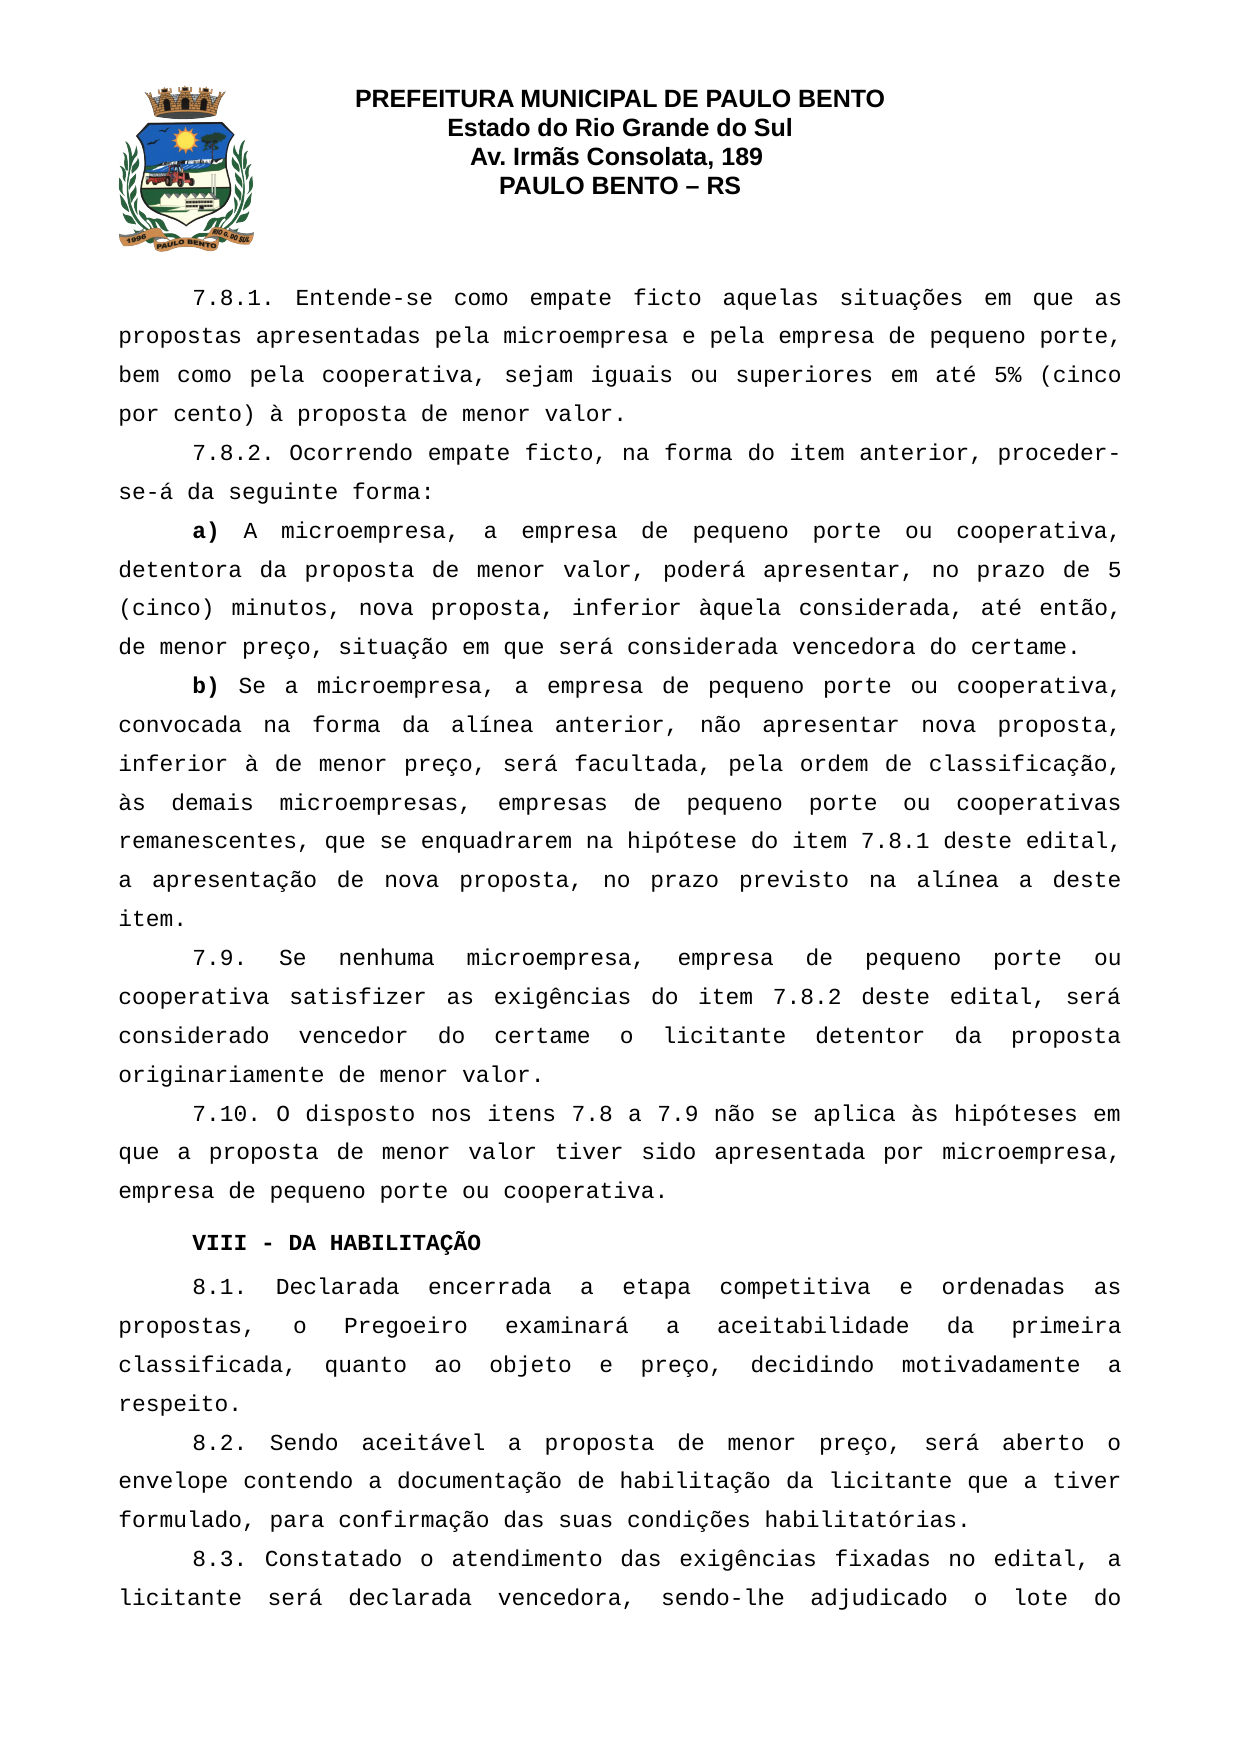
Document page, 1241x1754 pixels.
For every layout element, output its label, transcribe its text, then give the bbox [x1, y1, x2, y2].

text 7.10. O disposto nos itens 7.8 a 7.9 não se aplica às hipóteses em que a proposta de menor valor tiver sido apresentada por microempresa, empresa de pequeno porte ou cooperativa. [118, 1102, 1122, 1206]
text 8.3. Constatado o atendimento das exigências fixadas no edital, a licitante será declarada vencedora, sendo-lhe adjudicado o lote do [118, 1548, 1122, 1612]
text 7.9. Se nenhuma microempresa, empresa de pequeno porte ou cooperativa satisfizer as exigências do item 7.8.2 deste edital, será considerado vencedor do certame o licitante detentor da proposta originariamente de menor valor. [118, 946, 1122, 1089]
text a) A microempresa, a empresa de pequeno porte ou cooperativa, detentora da proposta de menor valor, poderá apresentar, no prazo de 5 (cinco) minutos, nova proposta, inferior àquela considerada, até então, de menor preço, situação em que será considerada vencedora do certame. [118, 519, 1122, 662]
text b) Se a microempresa, a empresa de pequeno porte ou cooperativa, convocada na forma da alínea anterior, não apresentar nova proposta, inferior à de menor preço, será facultada, pela ordem de classificação, às demais microempresas, empresas de pequeno porte ou cooperativas remanescentes, que se enquadrarem na hipótese do item 7.8.1 deste edital, a apresentação de nova proposta, no prazo previsto na alínea a deste item. [118, 674, 1122, 933]
text 7.8.1. Entende-se como empate ficto aquelas situações em que as propostas apresentadas pela microempresa e pela empresa de pequeno porte, bem como pela cooperativa, sejam iguais ou superiores em até 5% (cinco por cento) à proposta de menor valor. [118, 286, 1122, 428]
text 8.2. Sendo aceitável a proposta de menor preço, será aberto o envelope contendo a documentação de habilitação da licitante que a tiver formulado, para confirmação das suas condições habilitatórias. [118, 1431, 1122, 1535]
text VIII - DA HABILITAÇÃO [118, 1231, 1122, 1257]
text 7.8.2. Ocorrendo empate ficto, na forma do item anterior, proceder-se-á da seguinte forma: [118, 441, 1122, 506]
text 8.1. Declarada encerrada a etapa competitiva e ordenadas as propostas, o Pregoeiro examinará a aceitabilidade da primeira classificada, quanto ao objeto e preço, decidindo motivadamente a respeito. [118, 1276, 1122, 1418]
picture [118, 85, 254, 252]
